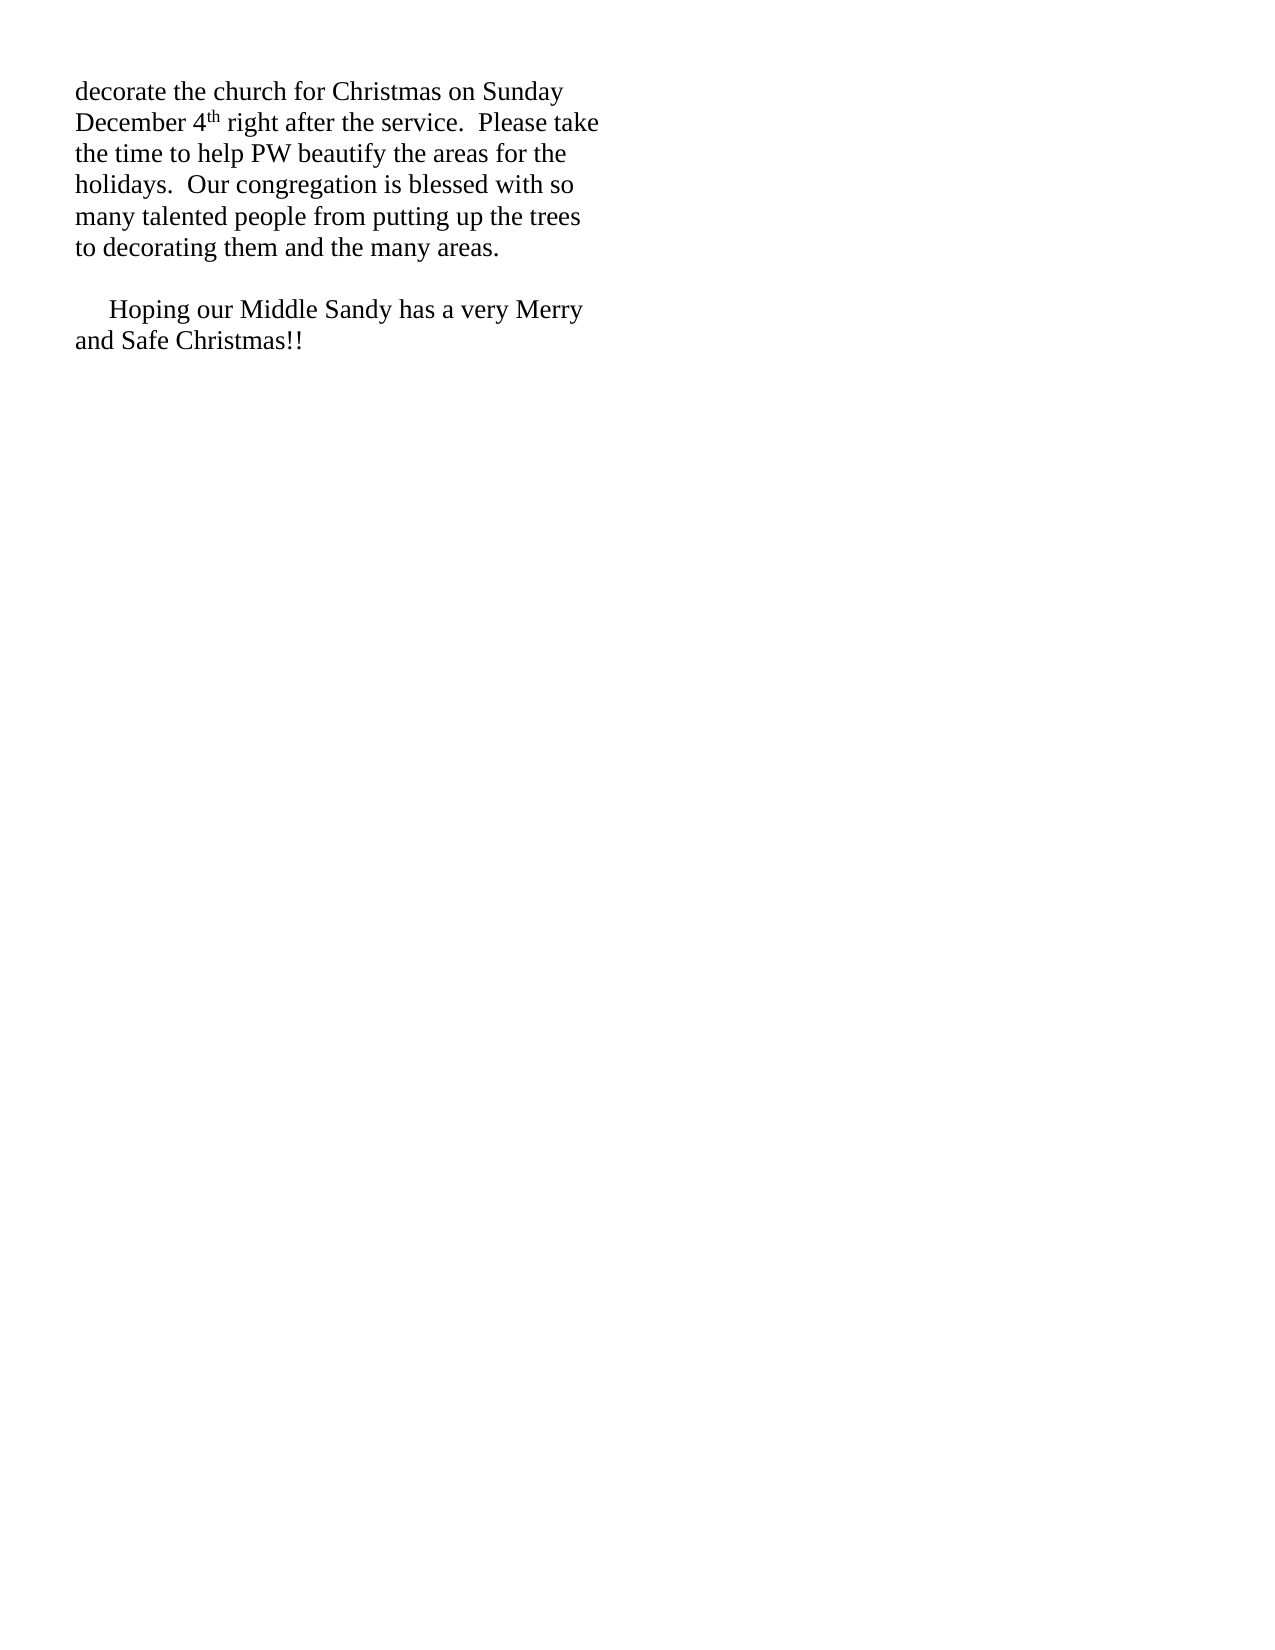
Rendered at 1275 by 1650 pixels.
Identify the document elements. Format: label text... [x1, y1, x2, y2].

text decorate the church for Christmas on Sunday December 4th right after the service. Please take the time to help PW beautify the areas for the holidays. Our congregation is blessed with so many talented people from putting up the trees to decorating them and the many areas. [75, 75, 600, 262]
text Hoping our Middle Sandy has a very Merry and Safe Christmas!! [75, 293, 600, 355]
